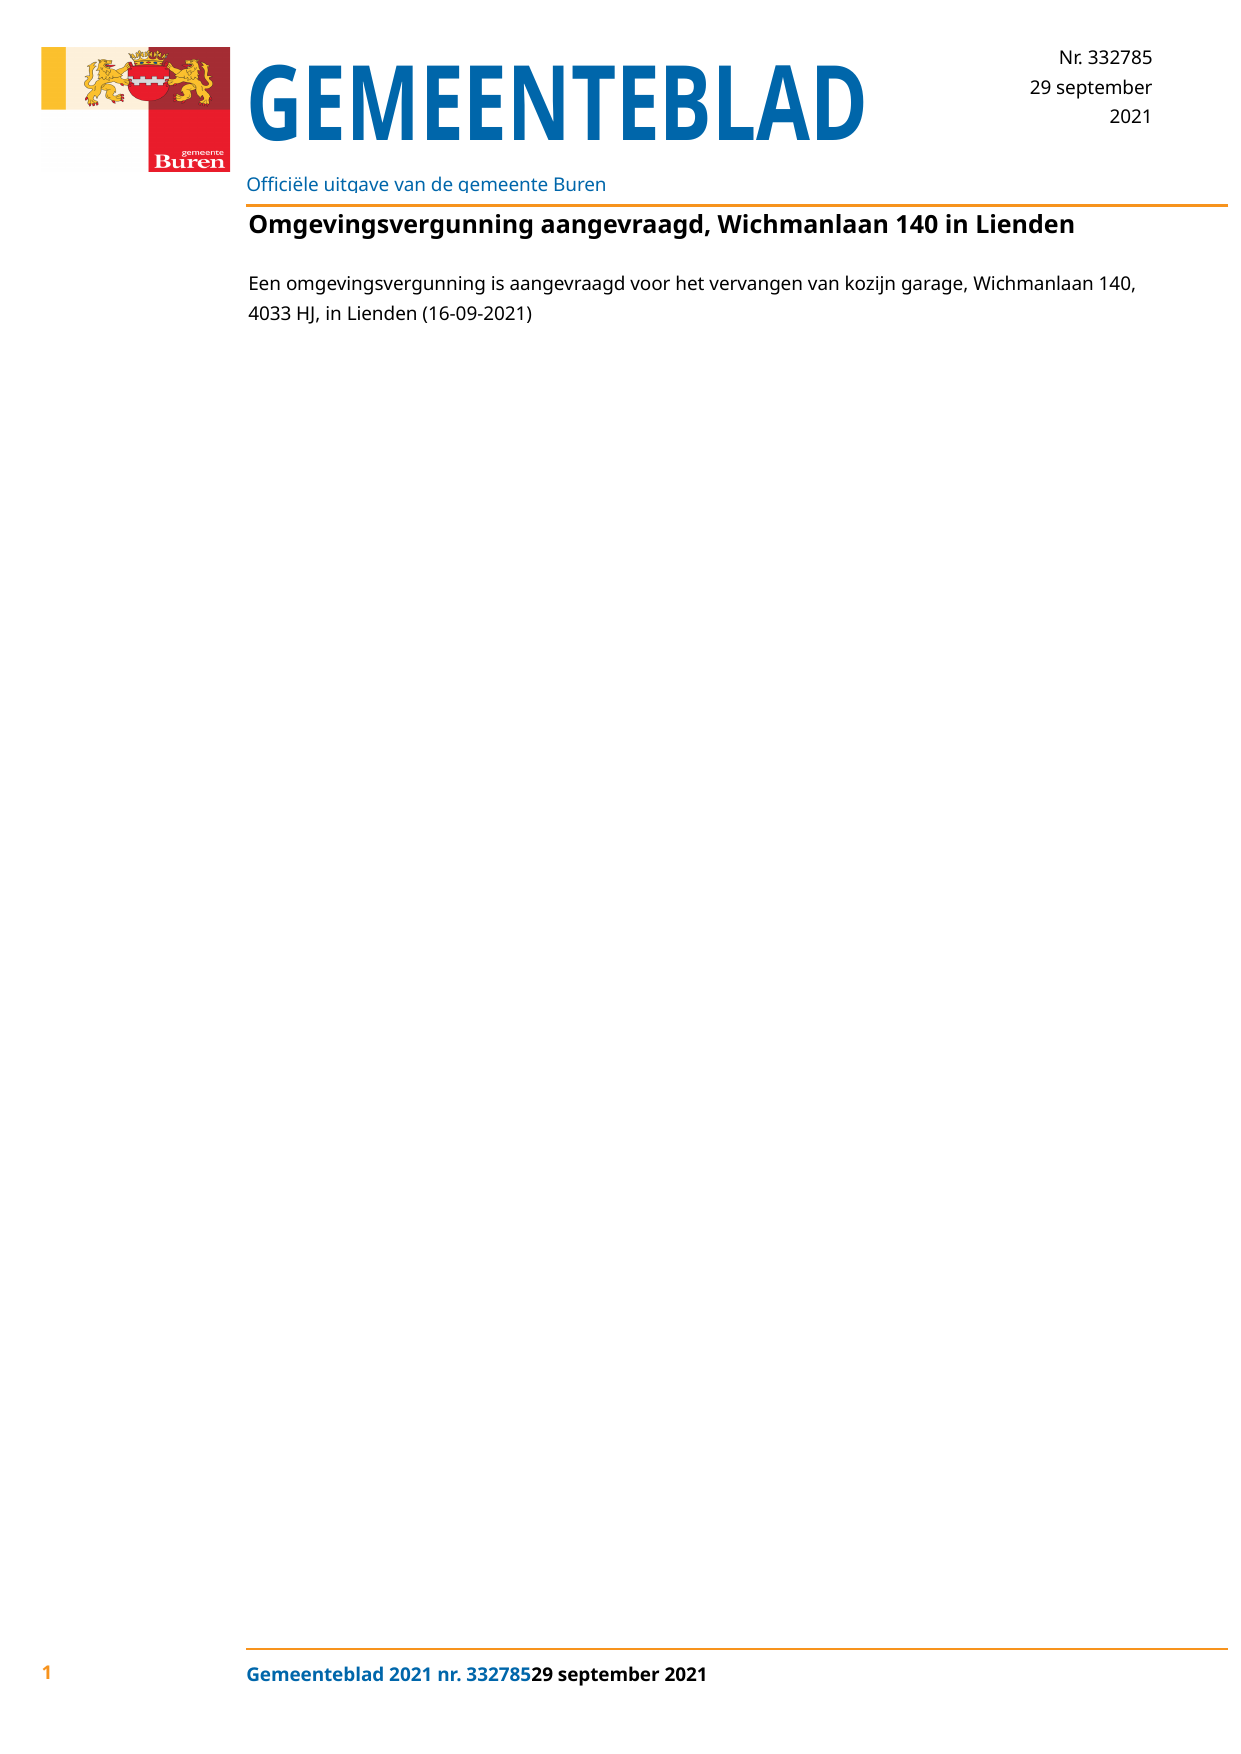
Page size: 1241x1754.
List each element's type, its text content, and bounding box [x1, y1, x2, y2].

picture [41, 47, 231, 172]
text Een omgevingsvergunning is aangevraagd voor het vervangen van kozijn garage, Wichmanlaan 140, 4033 HJ, in Lienden (16-09-2021) [248, 270, 1152, 326]
text Omgevingsvergunning aangevraagd, Wichmanlaan 140 in Lienden [248, 207, 1152, 241]
